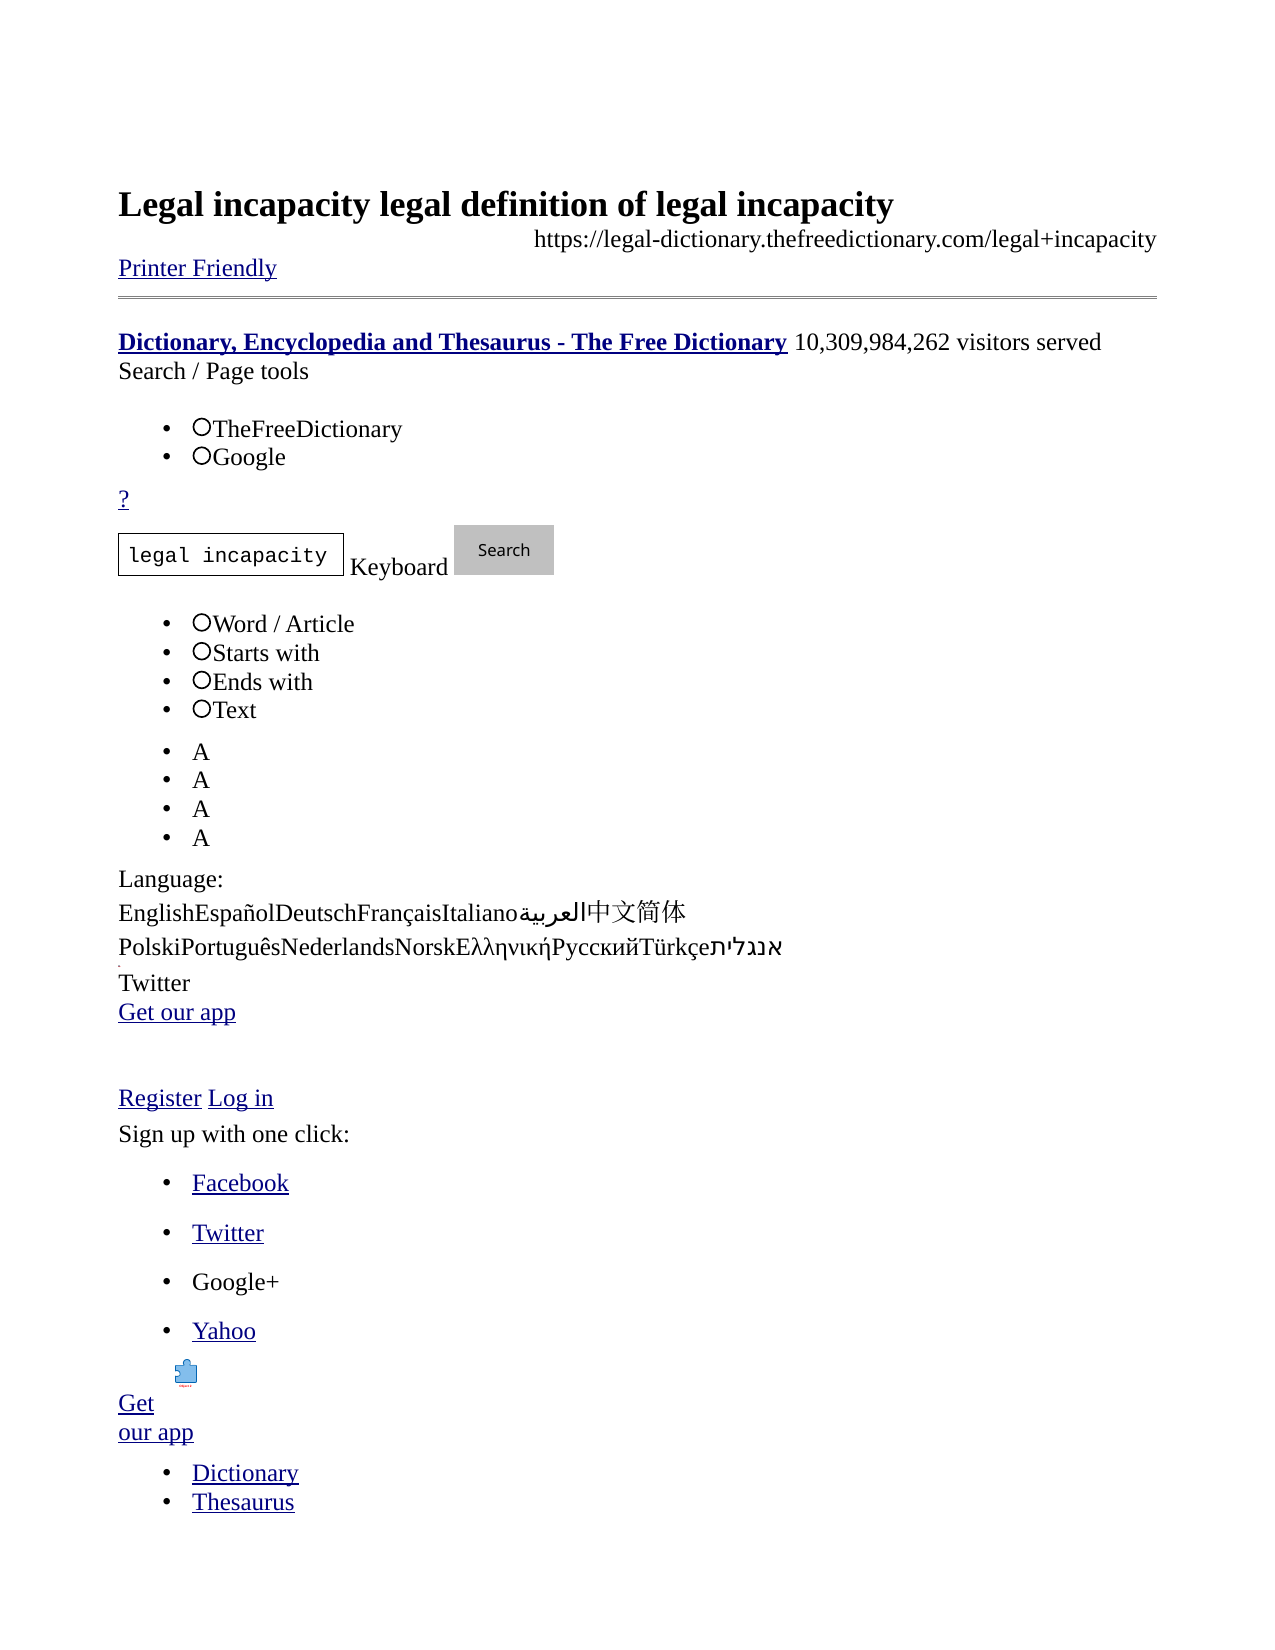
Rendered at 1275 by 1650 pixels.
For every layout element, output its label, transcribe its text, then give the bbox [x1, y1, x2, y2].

text Legal incapacity legal definition of legal incapacity [118, 182, 1157, 224]
text Language: [118, 864, 1157, 893]
text Printer Friendly [118, 253, 1157, 281]
text Dictionary, Encyclopedia and Thesaurus - The Free Dictionary 10,309,984,262 visitors served [118, 327, 1157, 356]
list A [162, 766, 1157, 794]
list Word / Article [162, 609, 1157, 638]
list A [162, 794, 1157, 823]
list A [162, 823, 1157, 852]
list Twitter [162, 1218, 1157, 1246]
text https://legal-dictionary.thefreedictionary.com/legal+incapacity [118, 224, 1157, 253]
text Register Log in [118, 1083, 1157, 1112]
text Keyboard [118, 525, 1157, 581]
list TheFreeDictionary [162, 414, 1157, 442]
list Google+ [162, 1267, 1157, 1295]
text Sign up with one click: [118, 1119, 1157, 1148]
list Text [162, 696, 1157, 724]
text Search / Page tools [118, 356, 1157, 385]
list Yahoo [162, 1316, 1157, 1344]
list Thesaurus [162, 1487, 1157, 1516]
text Twitter [118, 968, 1157, 997]
text EnglishEspañolDeutschFrançaisItalianoالعربية中文简体PolskiPortuguêsNederlandsNorskΕλληνικήРусскийTürkçeאנגלית [118, 893, 1157, 966]
list Facebook [162, 1168, 1157, 1197]
list Dictionary [162, 1458, 1157, 1487]
list A [162, 737, 1157, 766]
text ? [118, 484, 1157, 512]
list Starts with [162, 638, 1157, 667]
text Get our app [118, 1388, 1157, 1446]
list Google [162, 442, 1157, 471]
list Ends with [162, 667, 1157, 696]
text Get our app [118, 997, 1157, 1025]
